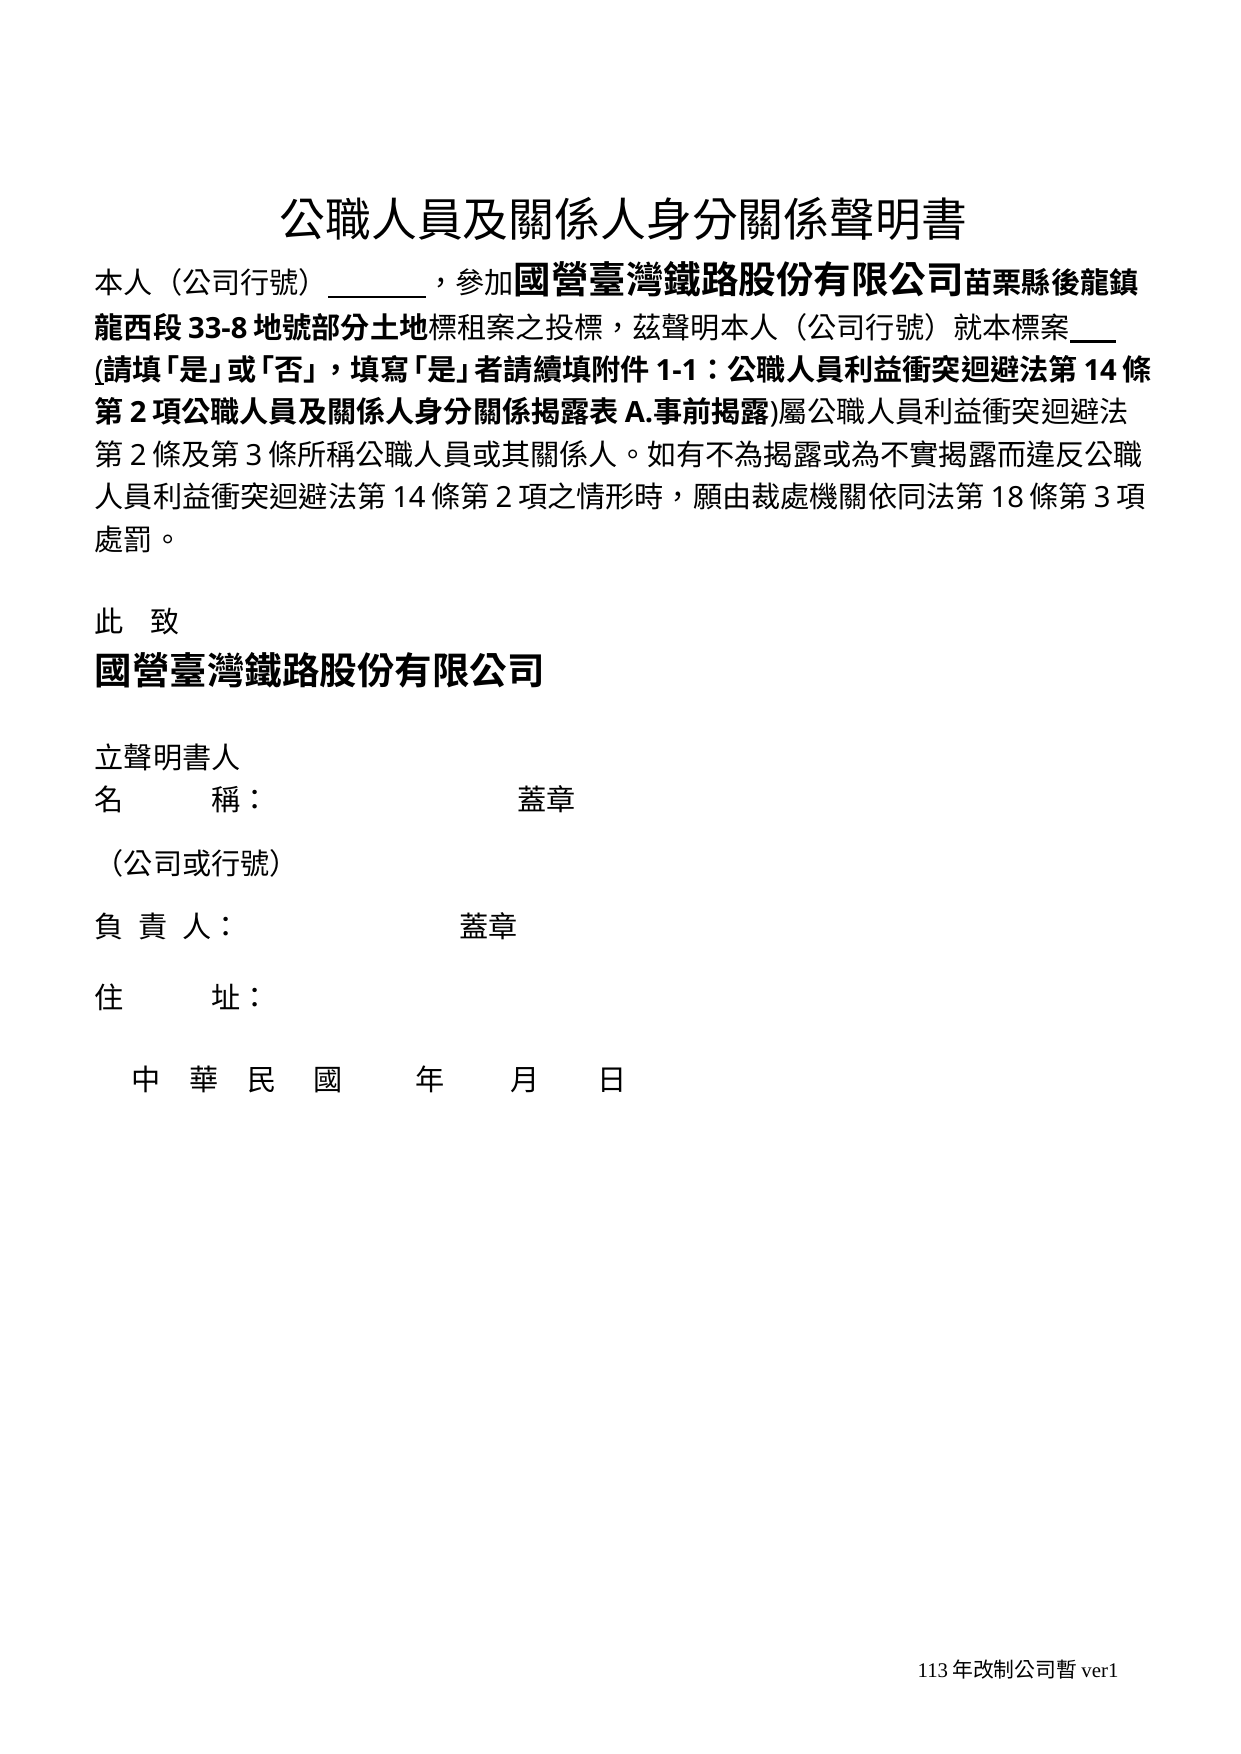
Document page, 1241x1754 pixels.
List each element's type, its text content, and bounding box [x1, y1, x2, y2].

text 名 稱： 蓋章 [94, 777, 1152, 819]
text 本人（公司行號） ，參加國營臺灣鐵路股份有限公司苗栗縣後龍鎮龍西段33-8地號部分土地標租案之投標，茲聲明本人（公司行號）就本標案 (請填「是」或「否」，填寫「是」者請續填附件1-1：公職人員利益衝突迴避法第14條第2項公職人員及關係人身分關係揭露表A.事前揭露)屬公職人員利益衝突迴避法第2條及第3條所稱公職人員或其關係人。如有不為揭露或為不實揭露而違反公職人員利益衝突迴避法第14條第2項之情形時，願由裁處機關依同法第18條第3項處罰。 [94, 250, 1152, 558]
text 住 址： [94, 967, 1152, 1019]
text （公司或行號） [94, 840, 1152, 882]
text 負 責 人： 蓋章 [94, 904, 1152, 946]
text 國營臺灣鐵路股份有限公司 [94, 641, 1152, 695]
text 此 致 [94, 598, 1152, 641]
text 中 華 民 國 年 月 日 [94, 1057, 1152, 1099]
text 立聲明書人 [94, 734, 1152, 777]
text 公職人員及關係人身分關係聲明書 [94, 184, 1152, 250]
